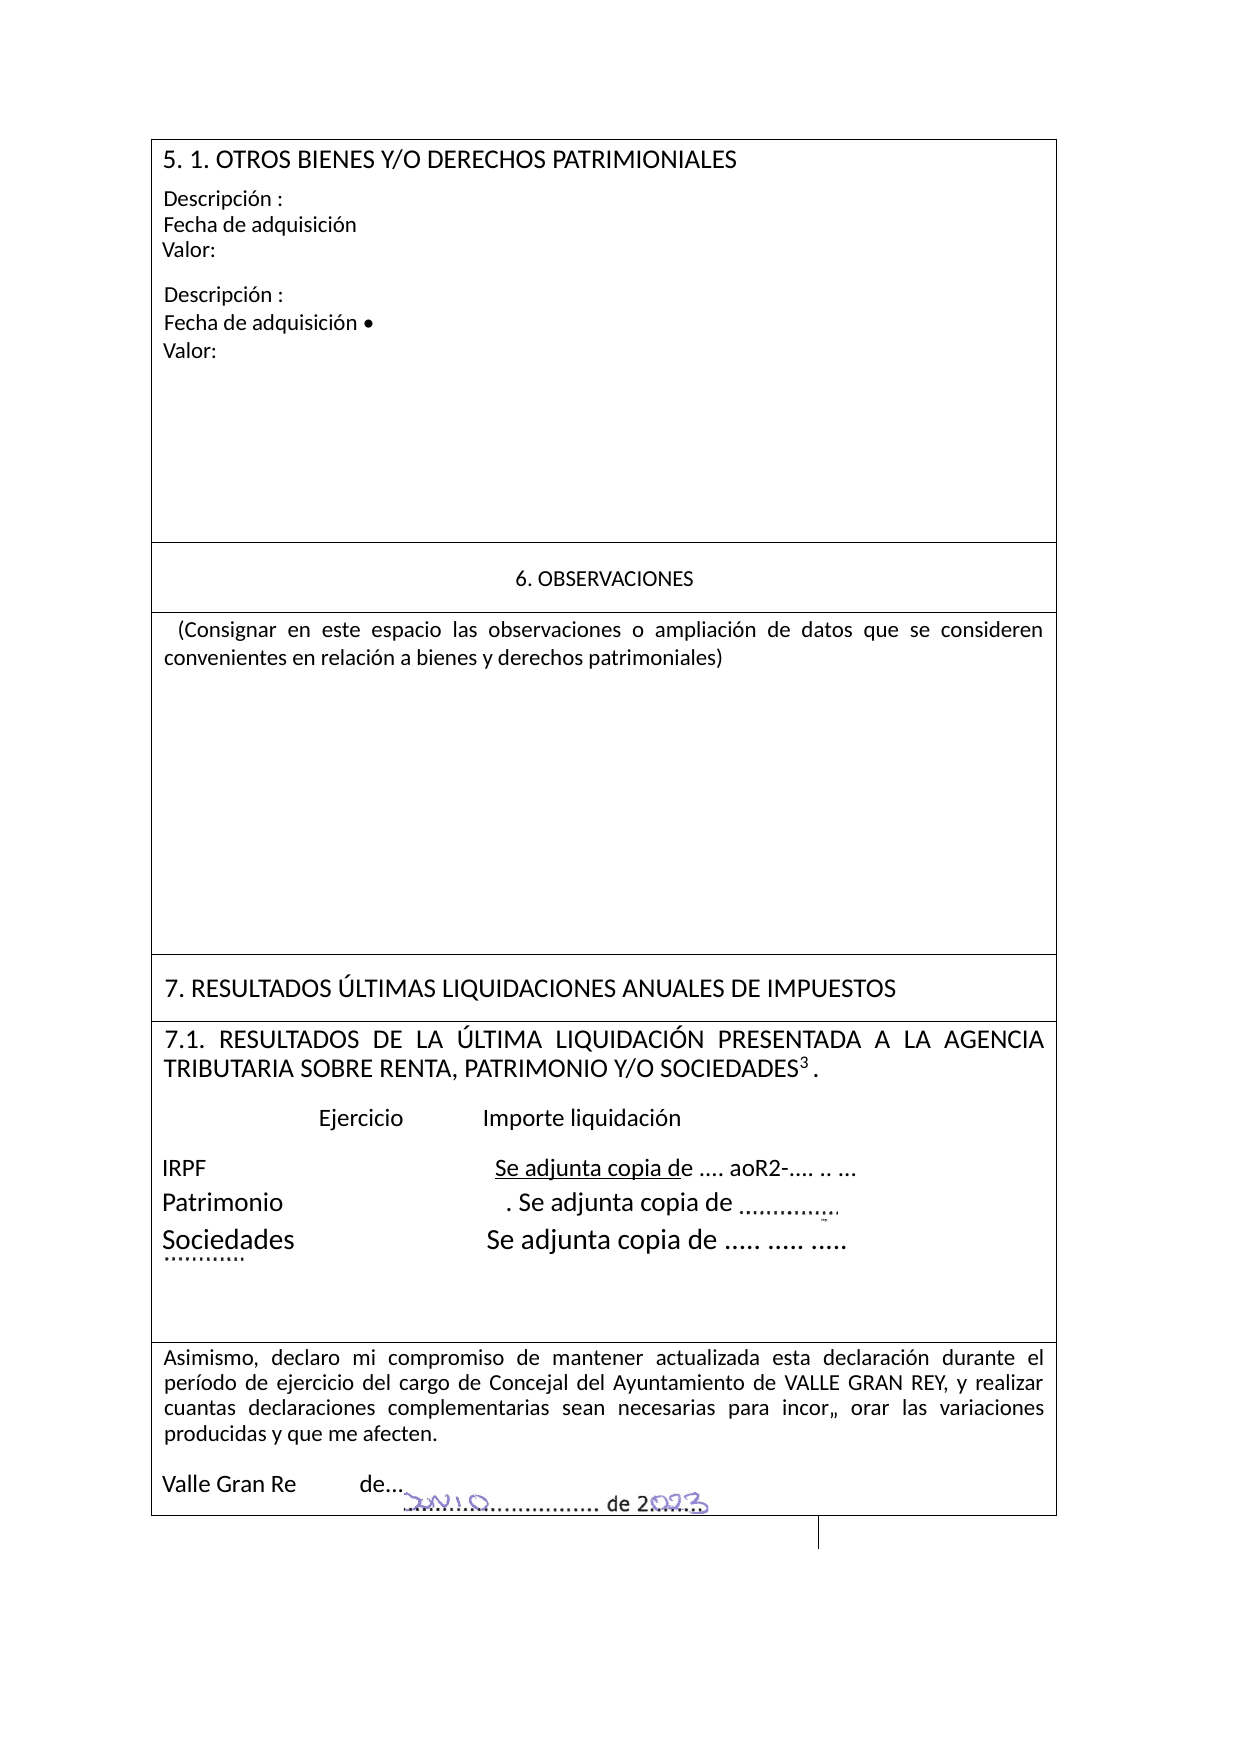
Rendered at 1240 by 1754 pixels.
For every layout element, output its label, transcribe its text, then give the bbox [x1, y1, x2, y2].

table_cell [819, 1516, 1056, 1549]
table_cell 7.1. RESULTADOS DE LA ÚLTIMA LIQUIDACIÓN PRESENTADA A LA AGENCIA TRIBUTARIA SOBRE RENTA, PATRIMONIO Y/O SOCIEDADES3 . Ejercicio Importe liquidación IRPF Se adjunta copia de .... aoR2-.... .. ... Patrimonio . Se adjunta copia de Sociedades Se adjunta copia de ..... ..... ..... [152, 1022, 1056, 1342]
table_cell (Consignar en este espacio las observaciones o ampliación de datos que se consideren convenientes en relación a bienes y derechos patrimoniales) [152, 613, 1056, 954]
table_cell 7. RESULTADOS ÚLTIMAS LIQUIDACIONES ANUALES DE IMPUESTOS [152, 955, 1056, 1021]
table_cell [151, 1516, 818, 1549]
table_cell 6. OBSERVACIONES [152, 543, 1056, 612]
table_cell Asimismo, declaro mi compromiso de mantener actualizada esta declaración durante el período de ejercicio del cargo de Concejal del Ayuntamiento de VALLE GRAN REY, y realizar cuantas declaraciones complementarias sean necesarias para incor„ orar las variaciones producidas y que me afecten. Valle Gran Re de... [152, 1343, 1056, 1515]
table_cell 5. 1. OTROS BIENES Y/O DERECHOS PATRIMIONIALES Descripción : Fecha de adquisición Valor: Descripción : Fecha de adquisición • Valor: [152, 140, 1056, 542]
